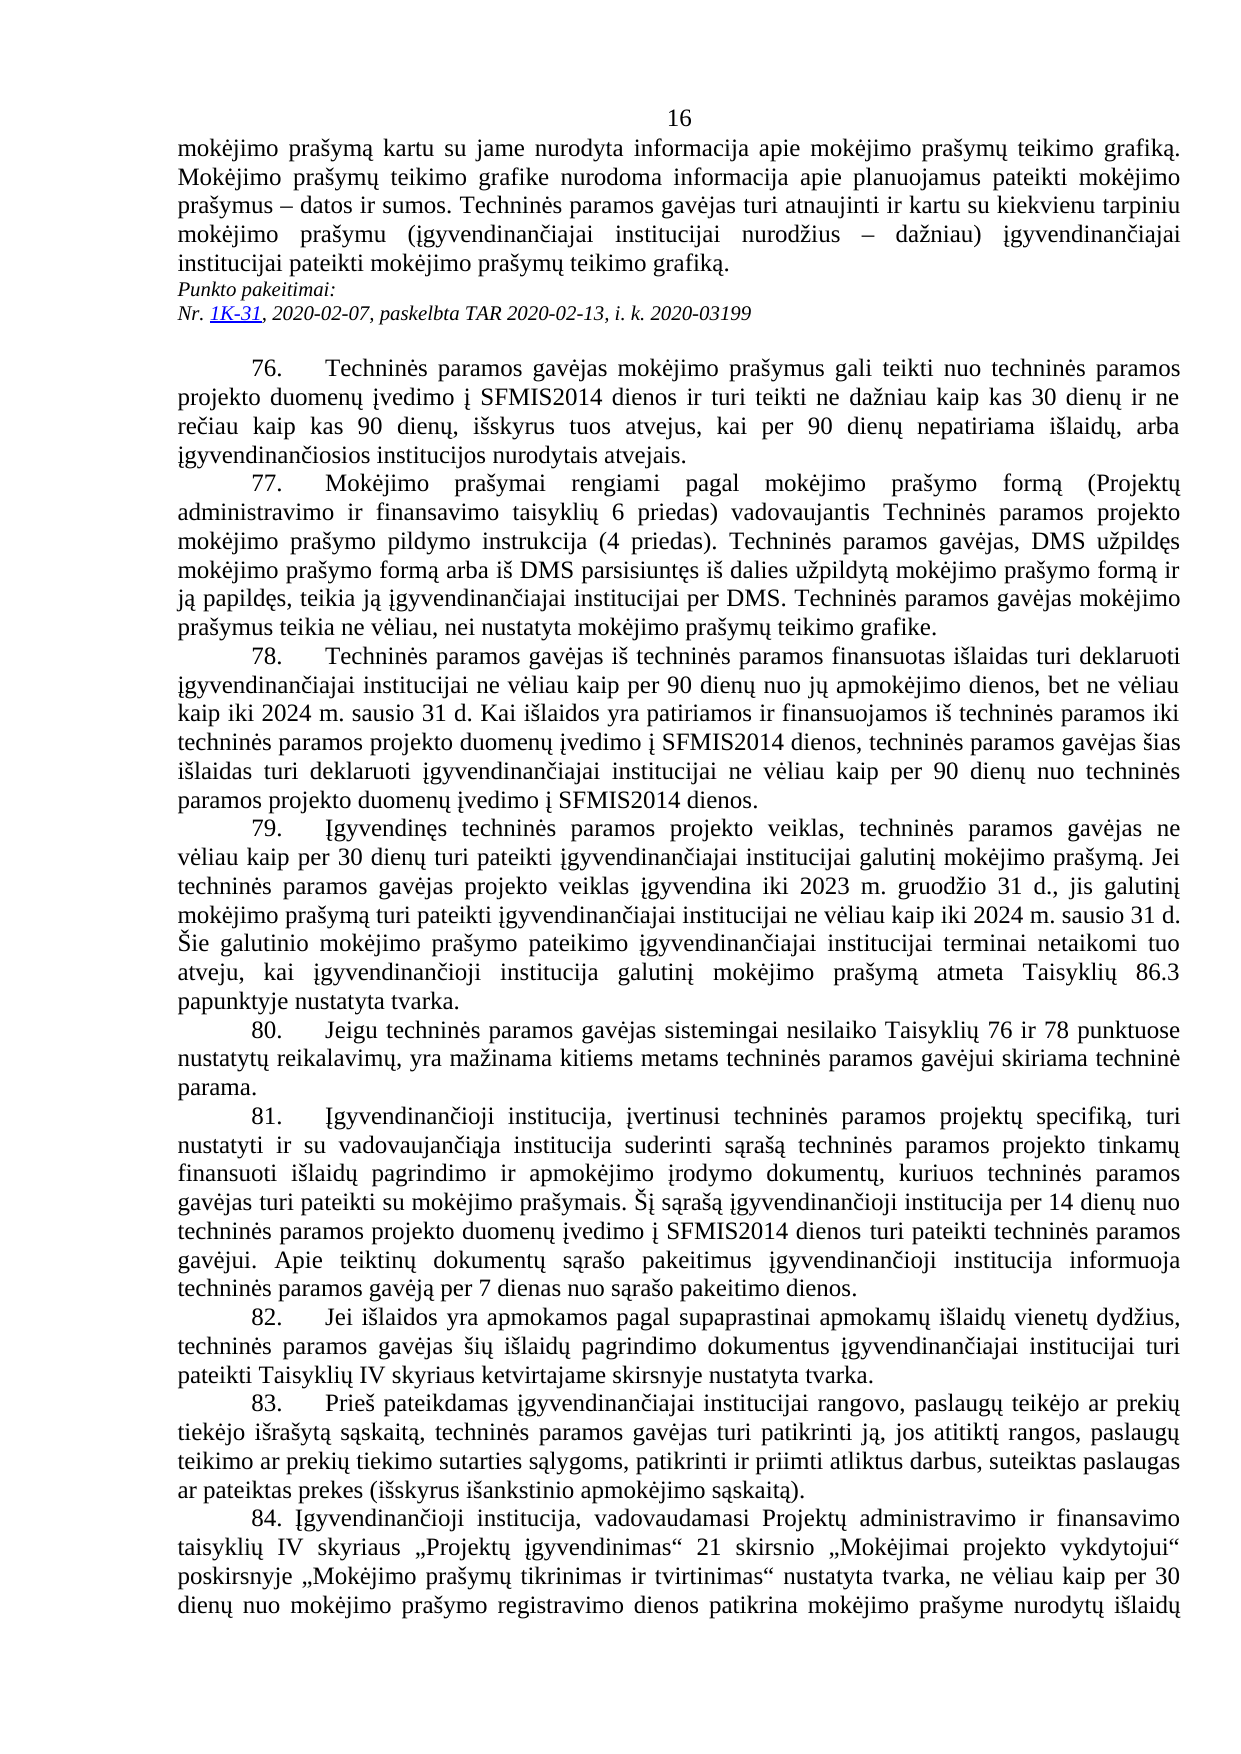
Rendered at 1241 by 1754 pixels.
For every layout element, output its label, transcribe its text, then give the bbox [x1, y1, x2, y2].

text 76. Techninės paramos gavėjas mokėjimo prašymus gali teikti nuo techninės paramos projekto duomenų įvedimo į SFMIS2014 dienos ir turi teikti ne dažniau kaip kas 30 dienų ir ne rečiau kaip kas 90 dienų, išskyrus tuos atvejus, kai per 90 dienų nepatiriama išlaidų, arba įgyvendinančiosios institucijos nurodytais atvejais. [177, 353, 1181, 468]
text 78. Techninės paramos gavėjas iš techninės paramos finansuotas išlaidas turi deklaruoti įgyvendinančiajai institucijai ne vėliau kaip per 90 dienų nuo jų apmokėjimo dienos, bet ne vėliau kaip iki 2024 m. sausio 31 d. Kai išlaidos yra patiriamos ir finansuojamos iš techninės paramos iki techninės paramos projekto duomenų įvedimo į SFMIS2014 dienos, techninės paramos gavėjas šias išlaidas turi deklaruoti įgyvendinančiajai institucijai ne vėliau kaip per 90 dienų nuo techninės paramos projekto duomenų įvedimo į SFMIS2014 dienos. [177, 641, 1181, 813]
text Nr. 1K-31, 2020-02-07, paskelbta TAR 2020-02-13, i. k. 2020-03199 [177, 301, 1181, 325]
text 77. Mokėjimo prašymai rengiami pagal mokėjimo prašymo formą (Projektų administravimo ir finansavimo taisyklių 6 priedas) vadovaujantis Techninės paramos projekto mokėjimo prašymo pildymo instrukcija (4 priedas). Techninės paramos gavėjas, DMS užpildęs mokėjimo prašymo formą arba iš DMS parsisiuntęs iš dalies užpildytą mokėjimo prašymo formą ir ją papildęs, teikia ją įgyvendinančiajai institucijai per DMS. Techninės paramos gavėjas mokėjimo prašymus teikia ne vėliau, nei nustatyta mokėjimo prašymų teikimo grafike. [177, 468, 1181, 641]
text 82. Jei išlaidos yra apmokamos pagal supaprastinai apmokamų išlaidų vienetų dydžius, techninės paramos gavėjas šių išlaidų pagrindimo dokumentus įgyvendinančiajai institucijai turi pateikti Taisyklių IV skyriaus ketvirtajame skirsnyje nustatyta tvarka. [177, 1302, 1181, 1388]
text 80. Jeigu techninės paramos gavėjas sistemingai nesilaiko Taisyklių 76 ir 78 punktuose nustatytų reikalavimų, yra mažinama kitiems metams techninės paramos gavėjui skiriama techninė parama. [177, 1015, 1181, 1101]
text mokėjimo prašymą kartu su jame nurodyta informacija apie mokėjimo prašymų teikimo grafiką. Mokėjimo prašymų teikimo grafike nurodoma informacija apie planuojamus pateikti mokėjimo prašymus – datos ir sumos. Techninės paramos gavėjas turi atnaujinti ir kartu su kiekvienu tarpiniu mokėjimo prašymu (įgyvendinančiajai institucijai nurodžius – dažniau) įgyvendinančiajai institucijai pateikti mokėjimo prašymų teikimo grafiką. [177, 133, 1181, 277]
text 81. Įgyvendinančioji institucija, įvertinusi techninės paramos projektų specifiką, turi nustatyti ir su vadovaujančiąja institucija suderinti sąrašą techninės paramos projekto tinkamų finansuoti išlaidų pagrindimo ir apmokėjimo įrodymo dokumentų, kuriuos techninės paramos gavėjas turi pateikti su mokėjimo prašymais. Šį sąrašą įgyvendinančioji institucija per 14 dienų nuo techninės paramos projekto duomenų įvedimo į SFMIS2014 dienos turi pateikti techninės paramos gavėjui. Apie teiktinų dokumentų sąrašo pakeitimus įgyvendinančioji institucija informuoja techninės paramos gavėją per 7 dienas nuo sąrašo pakeitimo dienos. [177, 1101, 1181, 1302]
text 79. Įgyvendinęs techninės paramos projekto veiklas, techninės paramos gavėjas ne vėliau kaip per 30 dienų turi pateikti įgyvendinančiajai institucijai galutinį mokėjimo prašymą. Jei techninės paramos gavėjas projekto veiklas įgyvendina iki 2023 m. gruodžio 31 d., jis galutinį mokėjimo prašymą turi pateikti įgyvendinančiajai institucijai ne vėliau kaip iki 2024 m. sausio 31 d. Šie galutinio mokėjimo prašymo pateikimo įgyvendinančiajai institucijai terminai netaikomi tuo atveju, kai įgyvendinančioji institucija galutinį mokėjimo prašymą atmeta Taisyklių 86.3 papunktyje nustatyta tvarka. [177, 813, 1181, 1015]
text Punkto pakeitimai: [177, 277, 1181, 301]
text 84. Įgyvendinančioji institucija, vadovaudamasi Projektų administravimo ir finansavimo taisyklių IV skyriaus „Projektų įgyvendinimas“ 21 skirsnio „Mokėjimai projekto vykdytojui“ poskirsnyje „Mokėjimo prašymų tikrinimas ir tvirtinimas“ nustatyta tvarka, ne vėliau kaip per 30 dienų nuo mokėjimo prašymo registravimo dienos patikrina mokėjimo prašyme nurodytų išlaidų [177, 1503, 1181, 1618]
text 83. Prieš pateikdamas įgyvendinančiajai institucijai rangovo, paslaugų teikėjo ar prekių tiekėjo išrašytą sąskaitą, techninės paramos gavėjas turi patikrinti ją, jos atitiktį rangos, paslaugų teikimo ar prekių tiekimo sutarties sąlygoms, patikrinti ir priimti atliktus darbus, suteiktas paslaugas ar pateiktas prekes (išskyrus išankstinio apmokėjimo sąskaitą). [177, 1388, 1181, 1503]
